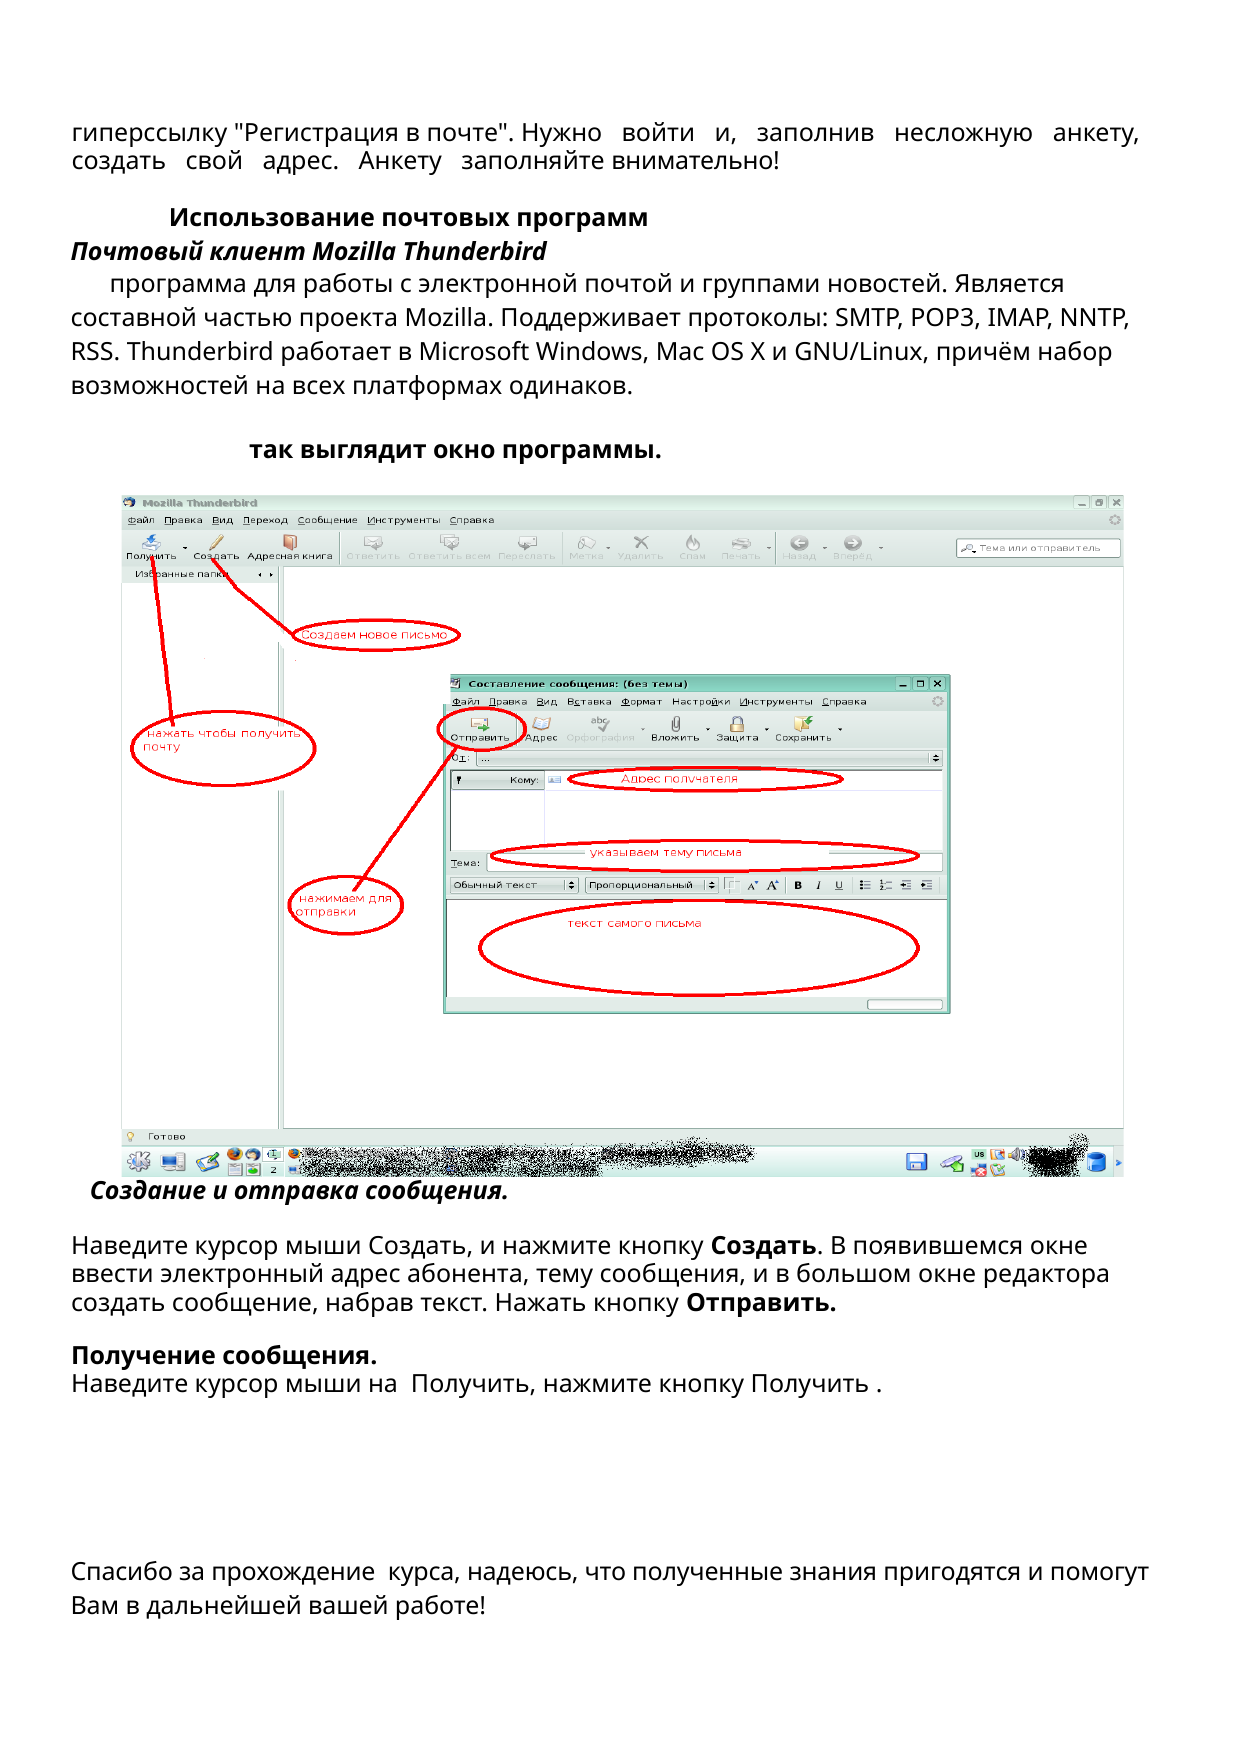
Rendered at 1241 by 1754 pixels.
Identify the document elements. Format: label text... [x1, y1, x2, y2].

text Создание и отправка сообщения. [70, 525, 1173, 1205]
text Спасибо за прохождение курса, надеюсь, что полученные знания пригодятся и помогут Вам в дальнейшей вашей работе! [70, 1554, 1175, 1622]
subtitle так выглядит окно программы. [70, 432, 1175, 466]
text Наведите курсор мыши на Получить, нажмите кнопку Получить . [71, 1370, 1175, 1398]
picture [121, 495, 1124, 1177]
text Почтовый клиент Mozilla Thunderbird [70, 237, 1174, 266]
text гиперссылку "Регистрация в почте". Нужно войти и, заполнив несложную анкету, создать свой адрес. Анкету заполняйте внимательно! [71, 118, 1175, 175]
text Получение сообщения. [71, 1341, 1175, 1370]
subtitle программа для работы с электронной почтой и группами новостей. Является составной частью проекта Mozilla. Поддерживает протоколы: SMTP, POP3, IMAP, NNTP, RSS. Thunderbird работает в Microsoft Windows, Mac OS X и GNU/Linux, причём набор возможностей на всех платформах одинаков. [70, 266, 1175, 402]
text Наведите курсор мыши Создать, и нажмите кнопку Создать. В появившемся окне ввести электронный адрес абонента, тему сообщения, и в большом окне редактора создать сообщение, набрав текст. Нажать кнопку Отправить. [71, 1231, 1175, 1317]
text Использование почтовых программ [71, 203, 1175, 232]
